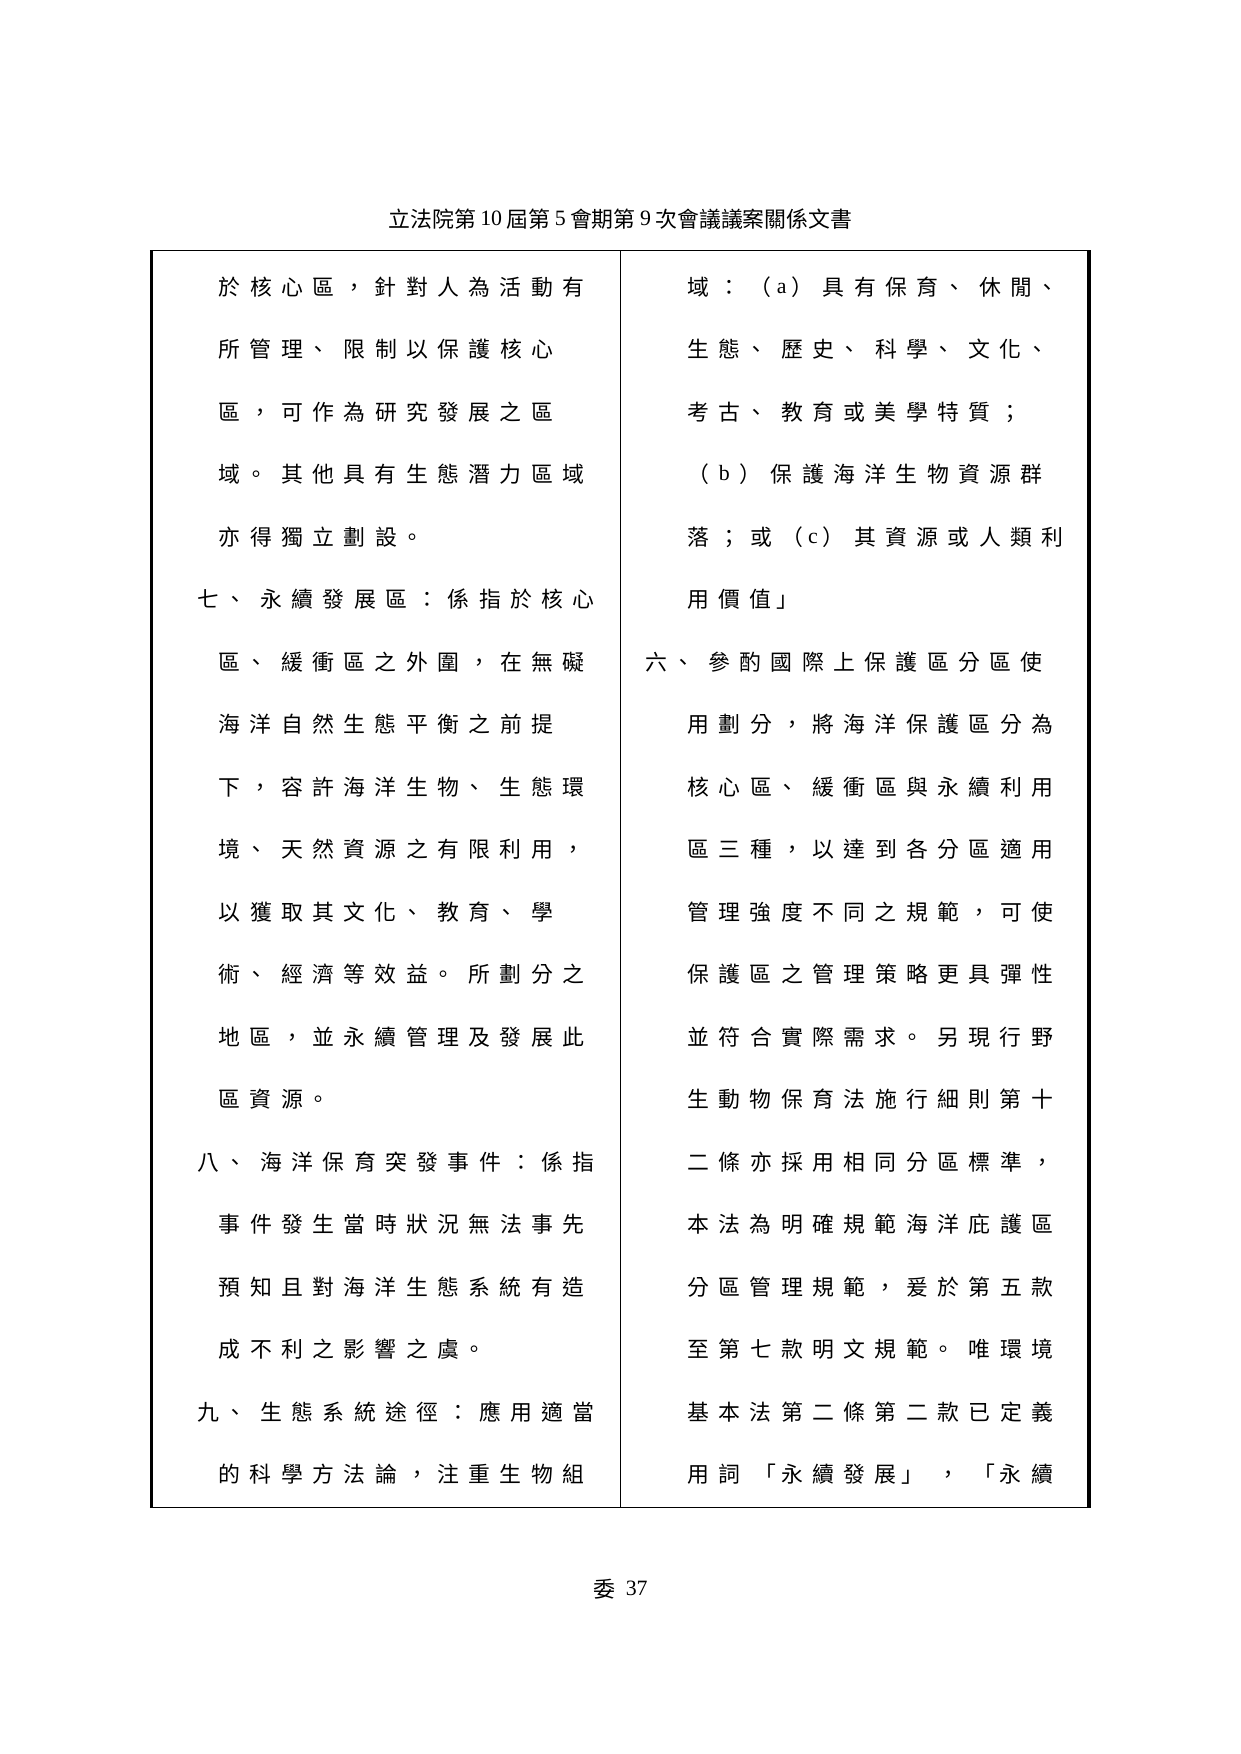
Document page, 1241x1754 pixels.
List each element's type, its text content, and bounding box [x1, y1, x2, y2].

table_cell 域：（a）具有保育、休閒、生態、歷史、科學、文化、考古、教育或美學特質；（b）保護海洋生物資源群落；或（c）其資源或人類利用價值」 六、參酌國際上保護區分區使用劃分，將海洋保護區分為核心區、緩衝區與永續利用區三種，以達到各分區適用管理強度不同之規範，可使保護區之管理策略更具彈性並符合實際需求。另現行野生動物保育法施行細則第十二條亦採用相同分區標準，本法為明確規範海洋庇護區分區管理規範，爰於第五款至第七款明文規範。唯環境基本法第二條第二款已定義用詞「永續發展」，「永續 [621, 251, 1087, 1507]
table_cell 於核心區，針對人為活動有所管理、限制以保護核心區，可作為研究發展之區域。其他具有生態潛力區域亦得獨立劃設。 七、永續發展區：係指於核心區、緩衝區之外圍，在無礙海洋自然生態平衡之前提下，容許海洋生物、生態環境、天然資源之有限利用，以獲取其文化、教育、學術、經濟等效益。所劃分之地區，並永續管理及發展此區資源。 八、海洋保育突發事件：係指事件發生當時狀況無法事先預知且對海洋生態系統有造成不利之影響之虞。 九、生態系統途徑：應用適當的科學方法論，注重生物組 [153, 251, 620, 1507]
